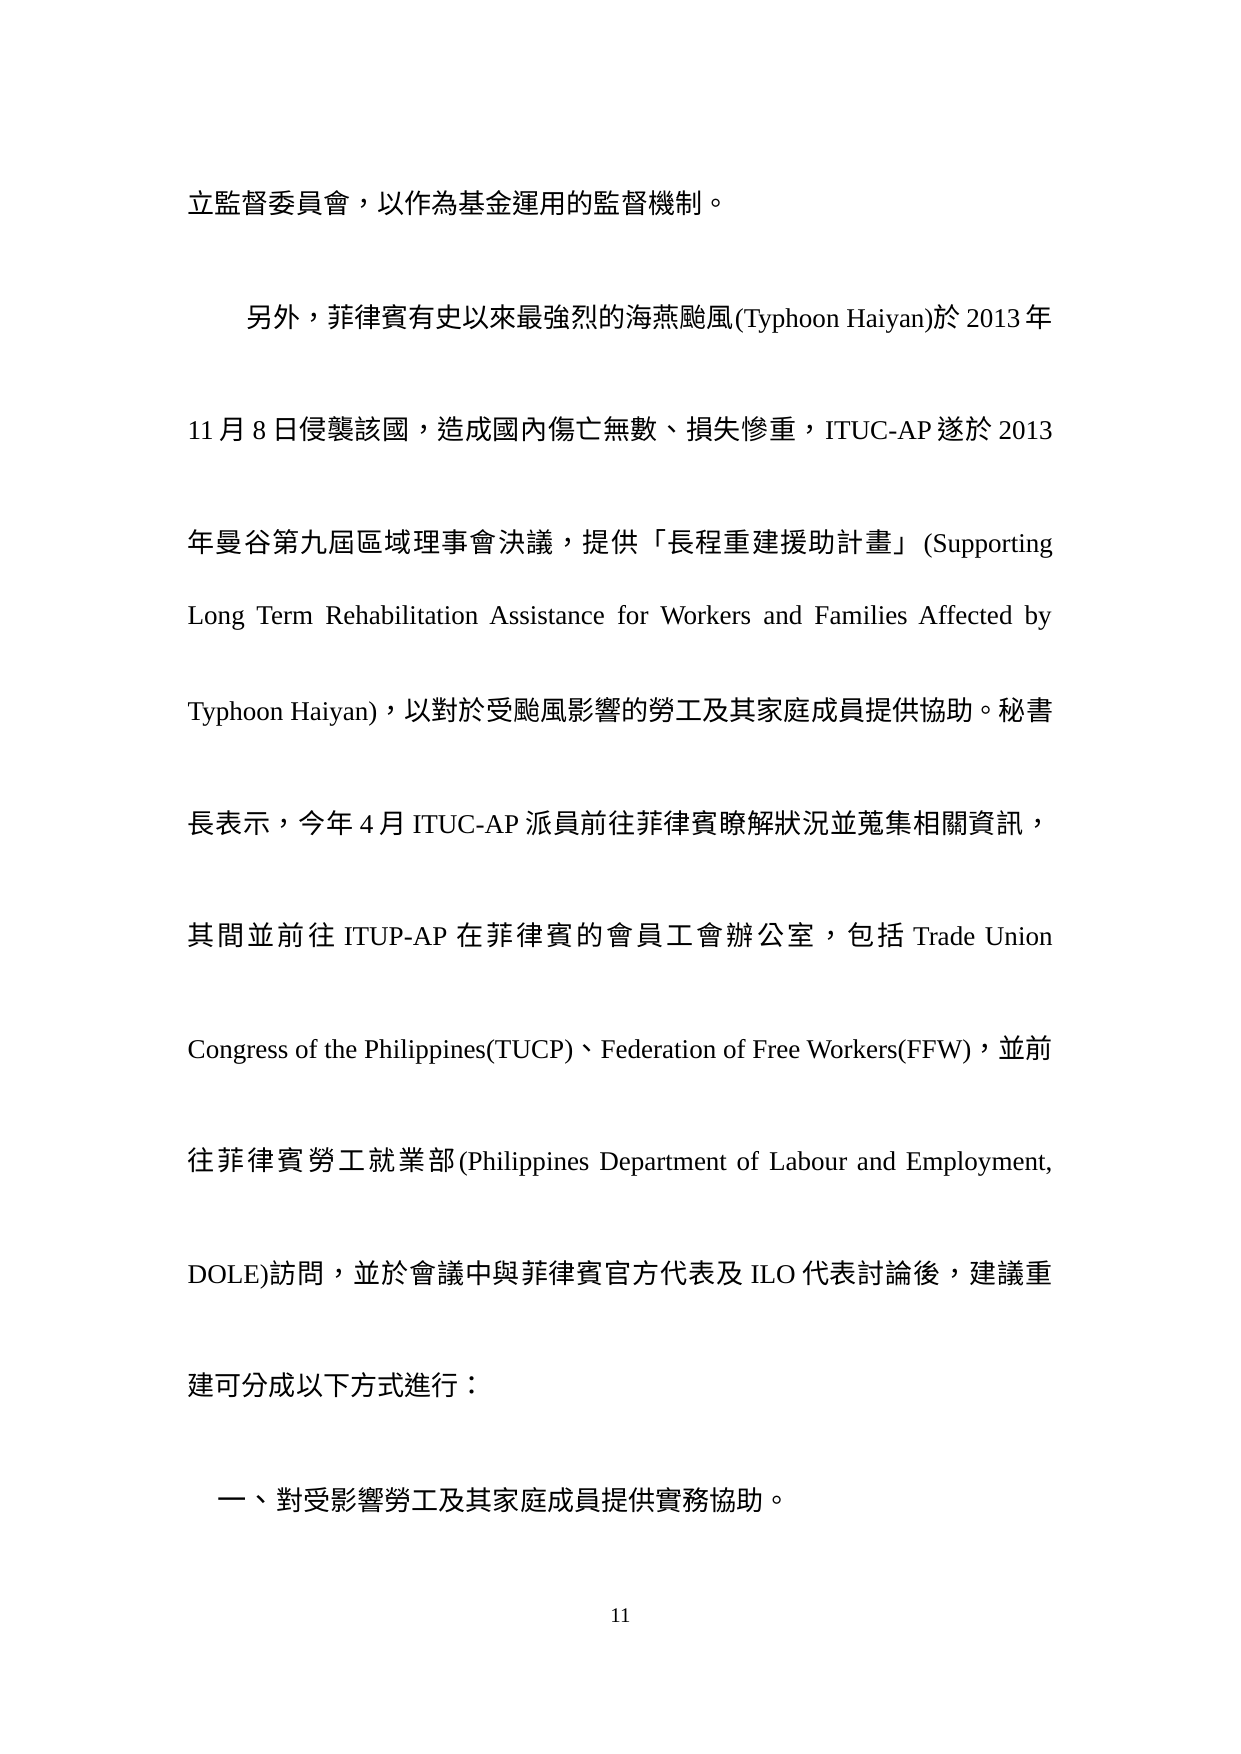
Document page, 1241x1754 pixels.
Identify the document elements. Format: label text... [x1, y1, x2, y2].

text 接下來會議針對ITUC-AP於2013所有經費支出以及結餘情形向出席委員說明。由於ITUC-AP設有多項基金，包括一般性基金(General Fund)、團結基金(ITUC-AP Solidarity Fund)、天然災害援助基金(Natural Fund)以及TAKITA教育基金(ITUC-AP TAKITA Education Fund)，其中出席委員建議，基金的運用與管理，是否由ITUC-AP直接管理，或應由所有會員決議成立監督委員會，以作為基金運用的監督機制。 [187, 164, 1053, 239]
text 另外，菲律賓有史以來最強烈的海燕颱風(Typhoon Haiyan)於2013年11月8日侵襲該國，造成國內傷亡無數、損失慘重，ITUC-AP遂於2013年曼谷第九屆區域理事會決議，提供「長程重建援助計畫」(Supporting Long Term Rehabilitation Assistance for Workers and Families Affected by Typhoon Haiyan)，以對於受颱風影響的勞工及其家庭成員提供協助。秘書長表示，今年4月ITUC-AP派員前往菲律賓瞭解狀況並蒐集相關資訊，其間並前往ITUP-AP在菲律賓的會員工會辦公室，包括Trade Union Congress of the Philippines(TUCP)、Federation of Free Workers(FFW)，並前往菲律賓勞工就業部(Philippines Department of Labour and Employment, DOLE)訪問，並於會議中與菲律賓官方代表及ILO代表討論後，建議重建可分成以下方式進行： [187, 278, 1053, 1422]
list 對受影響勞工及其家庭成員提供實務協助。 [217, 1460, 1053, 1535]
